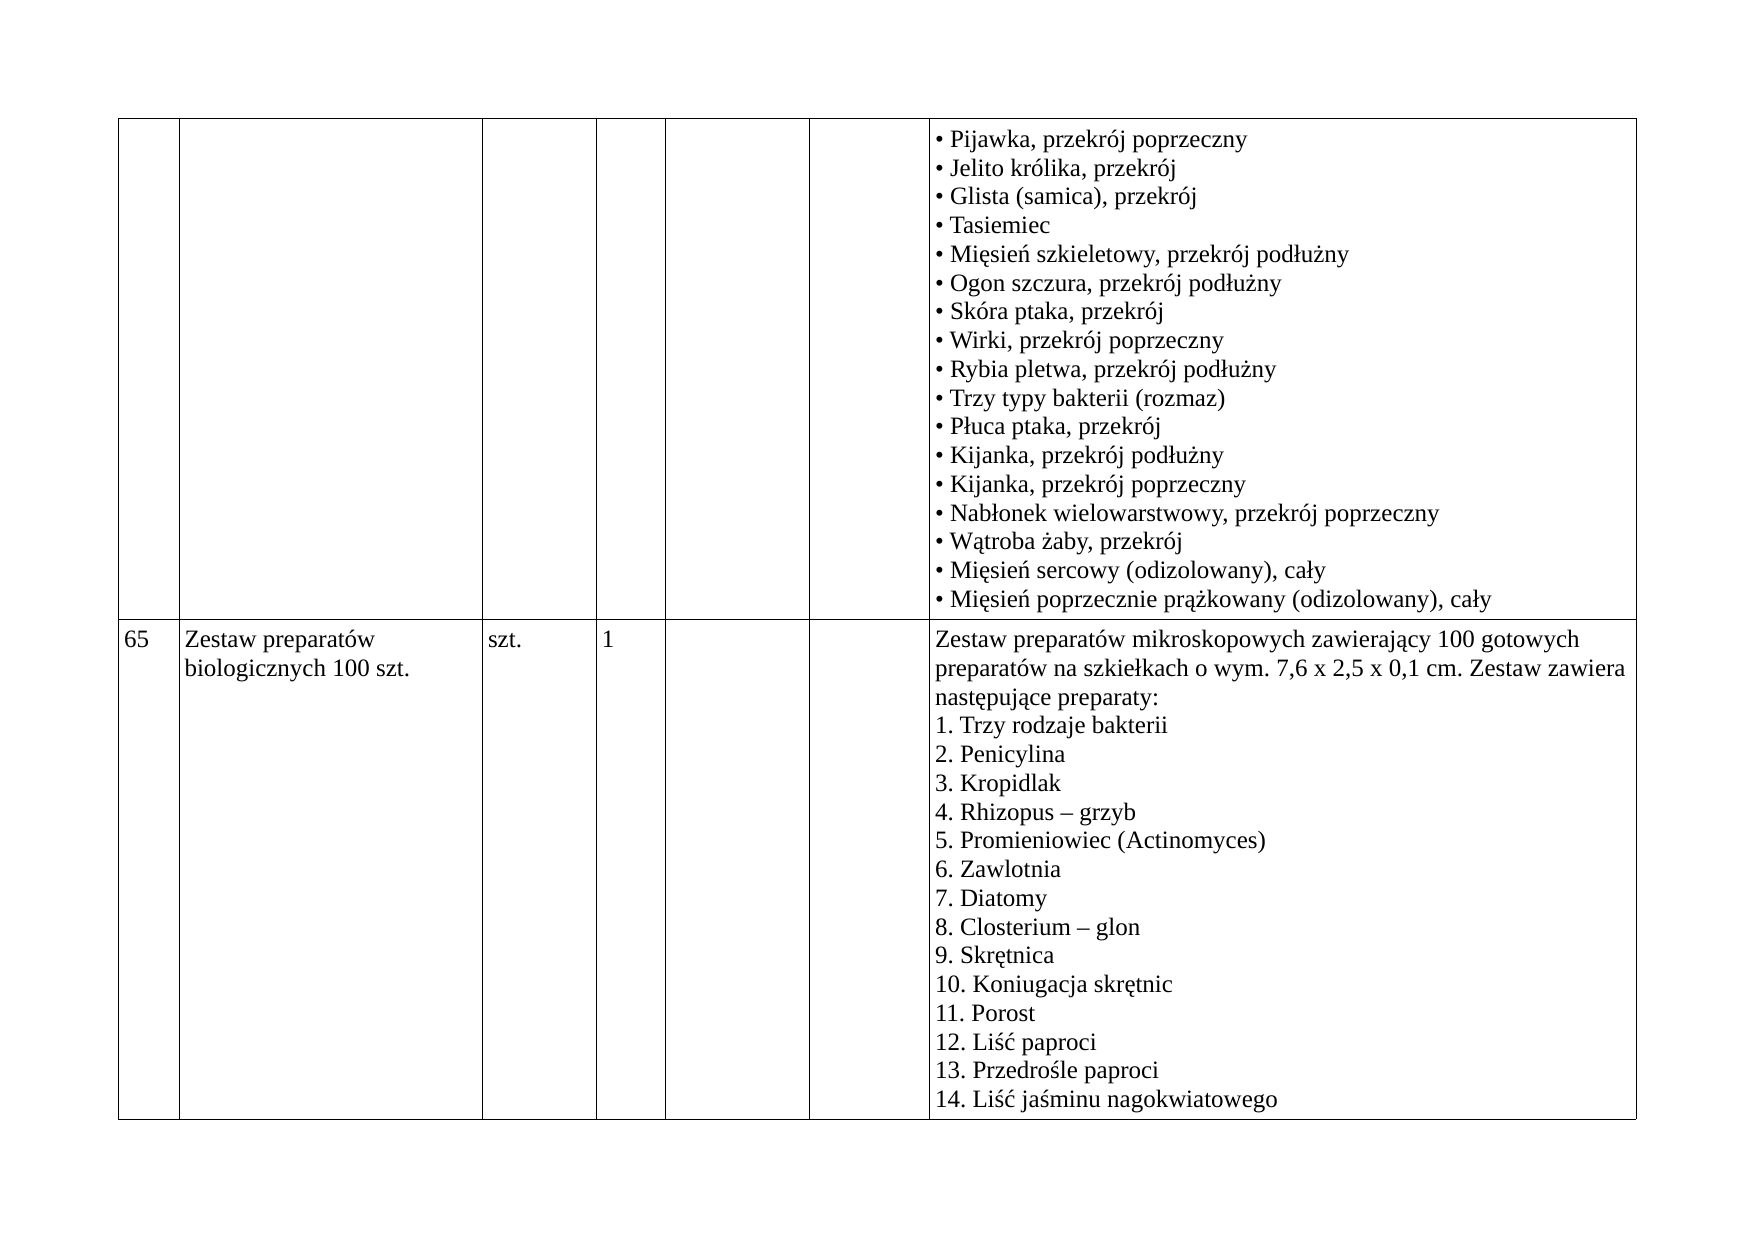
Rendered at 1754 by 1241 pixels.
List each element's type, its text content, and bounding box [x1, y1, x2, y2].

table_cell [666, 620, 809, 1119]
table_cell szt. [483, 620, 596, 1119]
table_cell [666, 119, 809, 618]
table_cell Zestaw preparatów biologicznych 100 szt. [180, 620, 482, 1119]
table_cell [483, 119, 596, 618]
table_cell [810, 620, 929, 1119]
table_cell [119, 119, 179, 618]
table_cell [180, 119, 482, 618]
table_cell 1 [597, 620, 665, 1119]
table_cell Zestaw preparatów mikroskopowych zawierający 100 gotowych preparatów na szkiełkach o wym. 7,6 x 2,5 x 0,1 cm. Zestaw zawiera następujące preparaty: 1. Trzy rodzaje bakterii 2. Penicylina 3. Kropidlak 4. Rhizopus – grzyb 5. Promieniowiec (Actinomyces) 6. Zawlotnia 7. Diatomy 8. Closterium – glon 9. Skrętnica 10. Koniugacja skrętnic 11. Porost 12. Liść paproci 13. Przedrośle paproci 14. Liść jaśminu nagokwiatowego [930, 620, 1636, 1119]
table_cell • Pijawka, przekrój poprzeczny • Jelito królika, przekrój • Glista (samica), przekrój • Tasiemiec • Mięsień szkieletowy, przekrój podłużny • Ogon szczura, przekrój podłużny • Skóra ptaka, przekrój • Wirki, przekrój poprzeczny • Rybia pletwa, przekrój podłużny • Trzy typy bakterii (rozmaz) • Płuca ptaka, przekrój • Kijanka, przekrój podłużny • Kijanka, przekrój poprzeczny • Nabłonek wielowarstwowy, przekrój poprzeczny • Wątroba żaby, przekrój • Mięsień sercowy (odizolowany), cały • Mięsień poprzecznie prążkowany (odizolowany), cały [930, 119, 1636, 618]
table_cell [810, 119, 929, 618]
table_cell [597, 119, 665, 618]
table_cell 65 [119, 620, 179, 1119]
